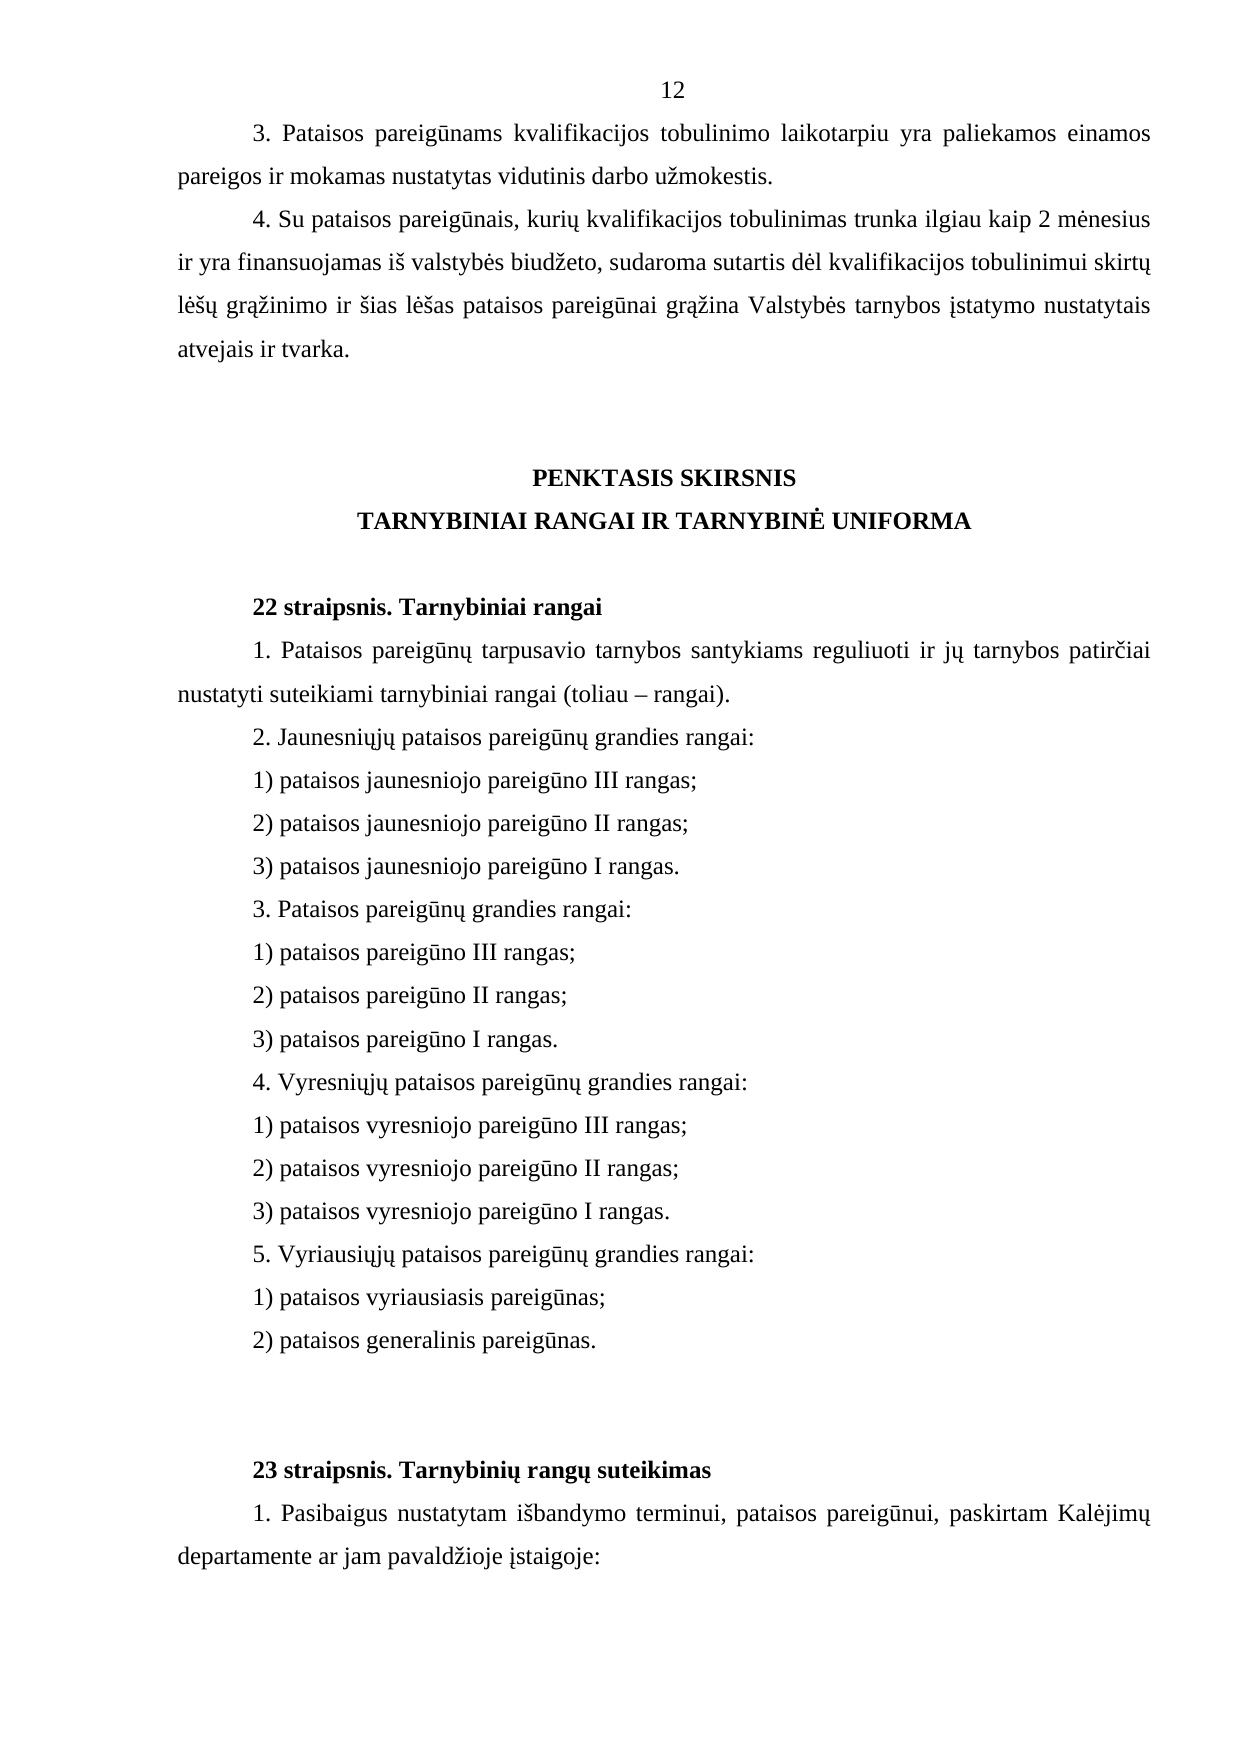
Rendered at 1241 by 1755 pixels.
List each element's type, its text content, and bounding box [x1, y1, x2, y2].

text 1. Pataisos pareigūnų tarpusavio tarnybos santykiams reguliuoti ir jų tarnybos patirčiai nustatyti suteikiami tarnybiniai rangai (toliau – rangai). [177, 636, 1152, 707]
text 5. Vyriausiųjų pataisos pareigūnų grandies rangai: [177, 1239, 1152, 1268]
text 22 straipsnis. Tarnybiniai rangai [177, 592, 1152, 621]
text 2) pataisos generalinis pareigūnas. [177, 1326, 1152, 1354]
text 1) pataisos vyresniojo pareigūno III rangas; [177, 1110, 1152, 1139]
text 1) pataisos jaunesniojo pareigūno III rangas; [177, 765, 1152, 794]
text 1) pataisos pareigūno III rangas; [177, 937, 1152, 966]
text 3) pataisos vyresniojo pareigūno I rangas. [177, 1196, 1152, 1225]
text 4. Su pataisos pareigūnais, kurių kvalifikacijos tobulinimas trunka ilgiau kaip 2 mėnesius ir yra finansuojamas iš valstybės biudžeto, sudaroma sutartis dėl kvalifikacijos tobulinimui skirtų lėšų grąžinimo ir šias lėšas pataisos pareigūnai grąžina Valstybės tarnybos įstatymo nustatytais atvejais ir tvarka. [177, 204, 1152, 362]
text 2. Jaunesniųjų pataisos pareigūnų grandies rangai: [177, 722, 1152, 751]
text 3) pataisos pareigūno I rangas. [177, 1024, 1152, 1052]
text 1. Pasibaigus nustatytam išbandymo terminui, pataisos pareigūnui, paskirtam Kalėjimų departamente ar jam pavaldžioje įstaigoje: [177, 1498, 1152, 1570]
text 2) pataisos pareigūno II rangas; [177, 981, 1152, 1009]
text 2) pataisos vyresniojo pareigūno II rangas; [177, 1153, 1152, 1182]
text 2) pataisos jaunesniojo pareigūno II rangas; [177, 808, 1152, 837]
text 3. Pataisos pareigūnams kvalifikacijos tobulinimo laikotarpiu yra paliekamos einamos pareigos ir mokamas nustatytas vidutinis darbo užmokestis. [177, 118, 1152, 190]
text 3. Pataisos pareigūnų grandies rangai: [177, 894, 1152, 923]
text PENKTASIS SKIRSNIS [177, 463, 1152, 492]
text 23 straipsnis. Tarnybinių rangų suteikimas [177, 1455, 1152, 1484]
text 3) pataisos jaunesniojo pareigūno I rangas. [177, 851, 1152, 880]
text 1) pataisos vyriausiasis pareigūnas; [177, 1282, 1152, 1311]
text TARNYBINIAI RANGAI IR TARNYBINĖ UNIFORMA [177, 506, 1152, 535]
text 4. Vyresniųjų pataisos pareigūnų grandies rangai: [177, 1067, 1152, 1096]
